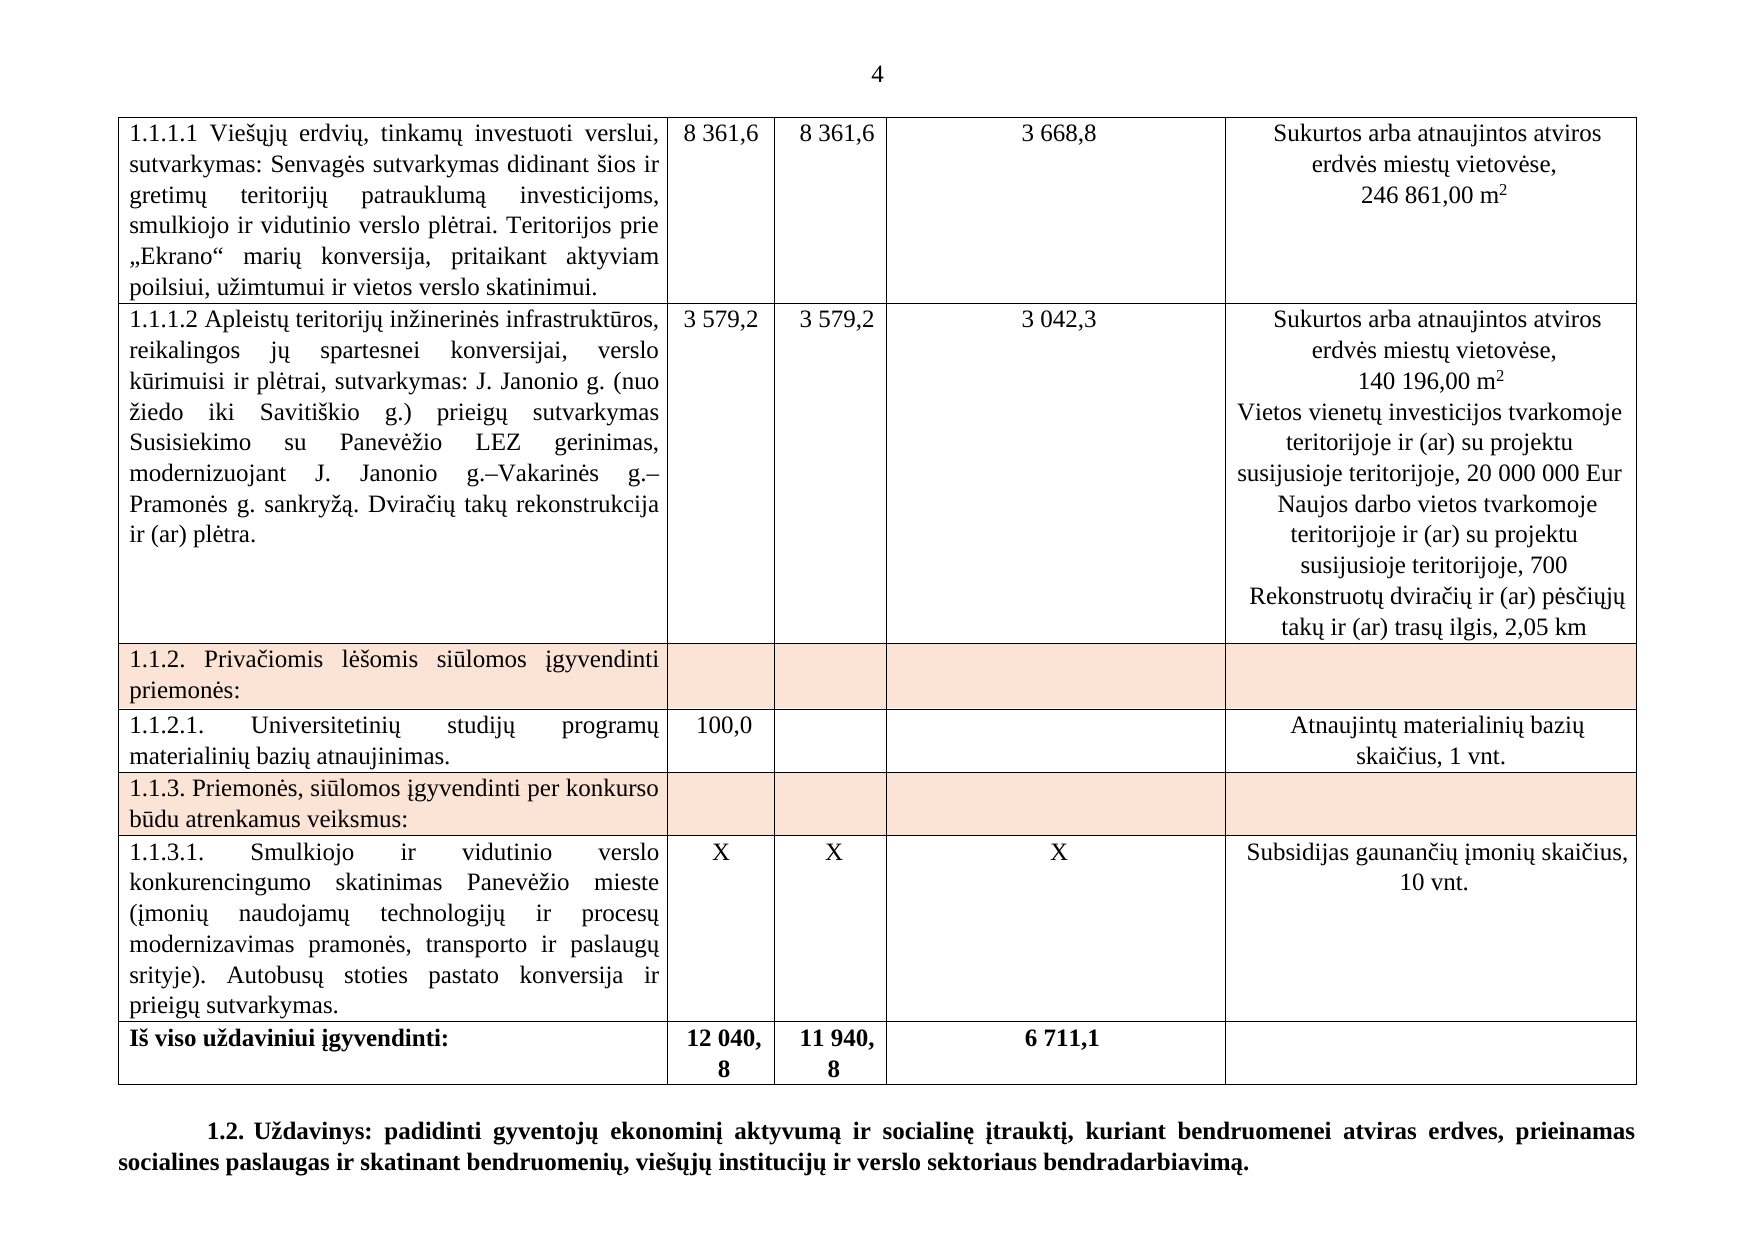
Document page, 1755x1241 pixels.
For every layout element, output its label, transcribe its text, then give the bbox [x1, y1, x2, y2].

table_cell 3 042,3 [887, 304, 1225, 642]
table_cell [887, 644, 1225, 708]
table_cell X [887, 836, 1225, 1021]
table_cell 1.1.2. Privačiomis lėšomis siūlomos įgyvendinti priemonės: [119, 644, 667, 708]
table_cell 1.1.3. Priemonės, siūlomos įgyvendinti per konkurso būdu atrenkamus veiksmus: [119, 773, 667, 835]
table_cell 12 040,8 [668, 1022, 774, 1084]
table_cell 11 940,8 [775, 1022, 886, 1084]
table_cell 8 361,6 [775, 118, 886, 303]
table_cell [1226, 1022, 1636, 1084]
table_cell X [775, 836, 886, 1021]
table_cell 6 711,1 [887, 1022, 1225, 1084]
table_cell 8 361,6 [668, 118, 774, 303]
table_cell Sukurtos arba atnaujintos atviros erdvės miestų vietovėse, 246 861,00 m2 [1226, 118, 1636, 303]
table_cell 1.1.1.1 Viešųjų erdvių, tinkamų investuoti verslui, sutvarkymas: Senvagės sutvarkymas didinant šios ir gretimų teritorijų patrauklumą investicijoms, smulkiojo ir vidutinio verslo plėtrai. Teritorijos prie „Ekrano“ marių konversija, pritaikant aktyviam poilsiui, užimtumui ir vietos verslo skatinimui. [119, 118, 667, 303]
table_cell [1226, 644, 1636, 708]
table_cell 1.1.1.2 Apleistų teritorijų inžinerinės infrastruktūros, reikalingos jų spartesnei konversijai, verslo kūrimuisi ir plėtrai, sutvarkymas: J. Janonio g. (nuo žiedo iki Savitiškio g.) prieigų sutvarkymas Susisiekimo su Panevėžio LEZ gerinimas, modernizuojant J. Janonio g.–Vakarinės g.– Pramonės g. sankryžą. Dviračių takų rekonstrukcija ir (ar) plėtra. [119, 304, 667, 642]
table_cell 1.1.3.1. Smulkiojo ir vidutinio verslo konkurencingumo skatinimas Panevėžio mieste (įmonių naudojamų technologijų ir procesų modernizavimas pramonės, transporto ir paslaugų srityje). Autobusų stoties pastato konversija ir prieigų sutvarkymas. [119, 836, 667, 1021]
table_cell Subsidijas gaunančių įmonių skaičius, 10 vnt. [1226, 836, 1636, 1021]
table_cell 100,0 [668, 710, 774, 772]
table_cell [775, 773, 886, 835]
table_cell 3 579,2 [775, 304, 886, 642]
table_cell X [668, 836, 774, 1021]
table_cell [775, 710, 886, 772]
table_cell [887, 710, 1225, 772]
table_cell 1.1.2.1. Universitetinių studijų programų materialinių bazių atnaujinimas. [119, 710, 667, 772]
table_cell [668, 644, 774, 708]
table_cell [668, 773, 774, 835]
table_cell Sukurtos arba atnaujintos atviros erdvės miestų vietovėse, 140 196,00 m2 Vietos vienetų investicijos tvarkomoje teritorijoje ir (ar) su projektu susijusioje teritorijoje, 20 000 000 Eur Naujos darbo vietos tvarkomoje teritorijoje ir (ar) su projektu susijusioje teritorijoje, 700 Rekonstruotų dviračių ir (ar) pėsčiųjų takų ir (ar) trasų ilgis, 2,05 km [1226, 304, 1636, 642]
table_cell [1226, 773, 1636, 835]
table_cell [775, 644, 886, 708]
table_cell Iš viso uždaviniui įgyvendinti: [119, 1022, 667, 1084]
table_cell Atnaujintų materialinių bazių skaičius, 1 vnt. [1226, 710, 1636, 772]
text 1.2. Uždavinys: padidinti gyventojų ekonominį aktyvumą ir socialinę įtrauktį, kuriant bendruomenei atviras erdves, prieinamas socialines paslaugas ir skatinant bendruomenių, viešųjų institucijų ir verslo sektoriaus bendradarbiavimą. [118, 1116, 1636, 1176]
table_cell [887, 773, 1225, 835]
table_cell 3 579,2 [668, 304, 774, 642]
table_cell 3 668,8 [887, 118, 1225, 303]
